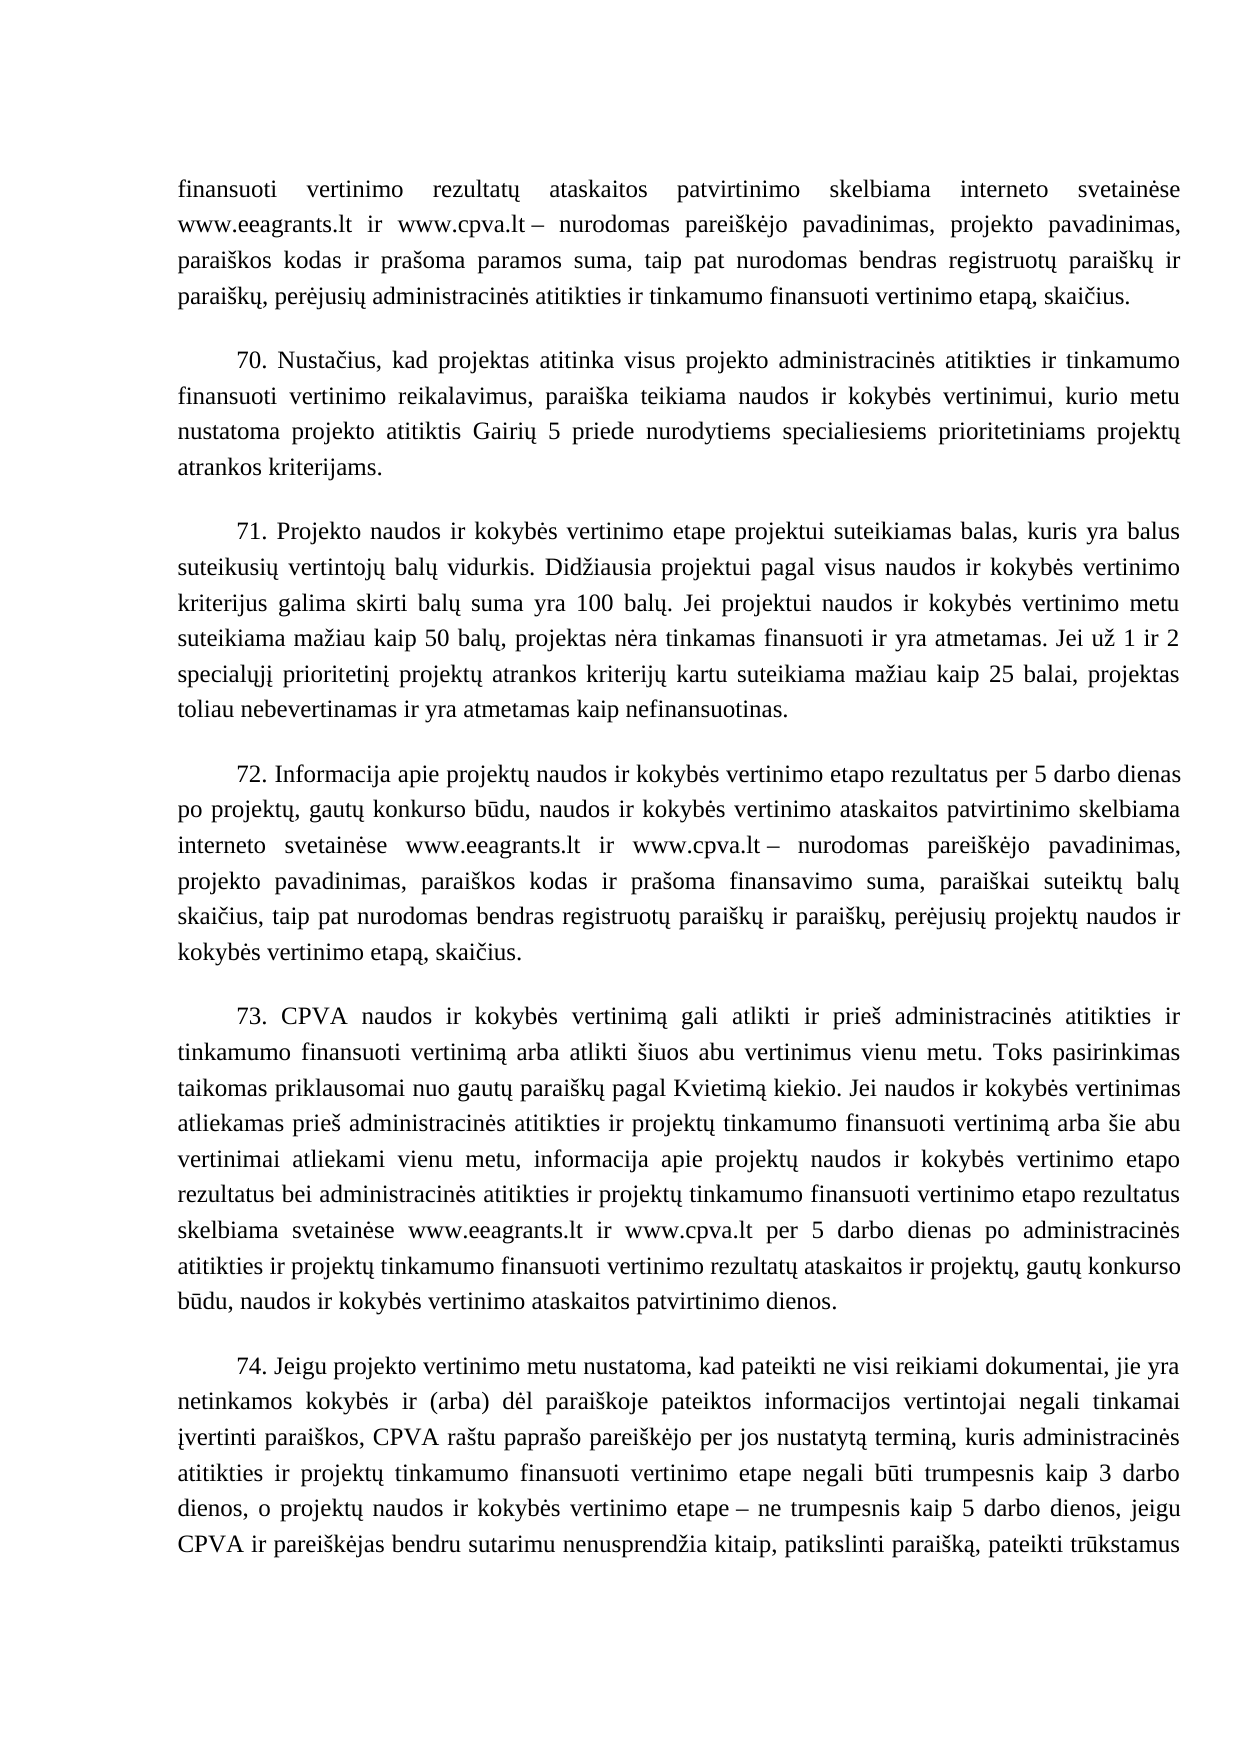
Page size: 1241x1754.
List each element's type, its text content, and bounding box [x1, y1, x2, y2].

text 74. Jeigu projekto vertinimo metu nustatoma, kad pateikti ne visi reikiami dokumentai, jie yra netinkamos kokybės ir (arba) dėl paraiškoje pateiktos informacijos vertintojai negali tinkamai įvertinti paraiškos, CPVA raštu paprašo pareiškėjo per jos nustatytą terminą, kuris administracinės atitikties ir projektų tinkamumo finansuoti vertinimo etape negali būti trumpesnis kaip 3 darbo dienos, o projektų naudos ir kokybės vertinimo etape – ne trumpesnis kaip 5 darbo dienos, jeigu CPVA ir pareiškėjas bendru sutarimu nenusprendžia kitaip, patikslinti paraišką, pateikti trūkstamus [177, 1351, 1181, 1558]
text 70. Nustačius, kad projektas atitinka visus projekto administracinės atitikties ir tinkamumo finansuoti vertinimo reikalavimus, paraiška teikiama naudos ir kokybės vertinimui, kurio metu nustatoma projekto atitiktis Gairių 5 priede nurodytiems specialiesiems prioritetiniams projektų atrankos kriterijams. [177, 345, 1181, 481]
text 73. CPVA naudos ir kokybės vertinimą gali atlikti ir prieš administracinės atitikties ir tinkamumo finansuoti vertinimą arba atlikti šiuos abu vertinimus vienu metu. Toks pasirinkimas taikomas priklausomai nuo gautų paraiškų pagal Kvietimą kiekio. Jei naudos ir kokybės vertinimas atliekamas prieš administracinės atitikties ir projektų tinkamumo finansuoti vertinimą arba šie abu vertinimai atliekami vienu metu, informacija apie projektų naudos ir kokybės vertinimo etapo rezultatus bei administracinės atitikties ir projektų tinkamumo finansuoti vertinimo etapo rezultatus skelbiama svetainėse www.eeagrants.lt ir www.cpva.lt per 5 darbo dienas po administracinės atitikties ir projektų tinkamumo finansuoti vertinimo rezultatų ataskaitos ir projektų, gautų konkurso būdu, naudos ir kokybės vertinimo ataskaitos patvirtinimo dienos. [177, 1001, 1181, 1315]
text finansuoti vertinimo rezultatų ataskaitos patvirtinimo skelbiama interneto svetainėse www.eeagrants.lt ir www.cpva.lt – nurodomas pareiškėjo pavadinimas, projekto pavadinimas, paraiškos kodas ir prašoma paramos suma, taip pat nurodomas bendras registruotų paraiškų ir paraiškų, perėjusių administracinės atitikties ir tinkamumo finansuoti vertinimo etapą, skaičius. [177, 174, 1181, 309]
text 71. Projekto naudos ir kokybės vertinimo etape projektui suteikiamas balas, kuris yra balus suteikusių vertintojų balų vidurkis. Didžiausia projektui pagal visus naudos ir kokybės vertinimo kriterijus galima skirti balų suma yra 100 balų. Jei projektui naudos ir kokybės vertinimo metu suteikiama mažiau kaip 50 balų, projektas nėra tinkamas finansuoti ir yra atmetamas. Jei už 1 ir 2 specialųjį prioritetinį projektų atrankos kriterijų kartu suteikiama mažiau kaip 25 balai, projektas toliau nebevertinamas ir yra atmetamas kaip nefinansuotinas. [177, 516, 1181, 723]
text 72. Informacija apie projektų naudos ir kokybės vertinimo etapo rezultatus per 5 darbo dienas po projektų, gautų konkurso būdu, naudos ir kokybės vertinimo ataskaitos patvirtinimo skelbiama interneto svetainėse www.eeagrants.lt ir www.cpva.lt – nurodomas pareiškėjo pavadinimas, projekto pavadinimas, paraiškos kodas ir prašoma finansavimo suma, paraiškai suteiktų balų skaičius, taip pat nurodomas bendras registruotų paraiškų ir paraiškų, perėjusių projektų naudos ir kokybės vertinimo etapą, skaičius. [177, 759, 1181, 966]
